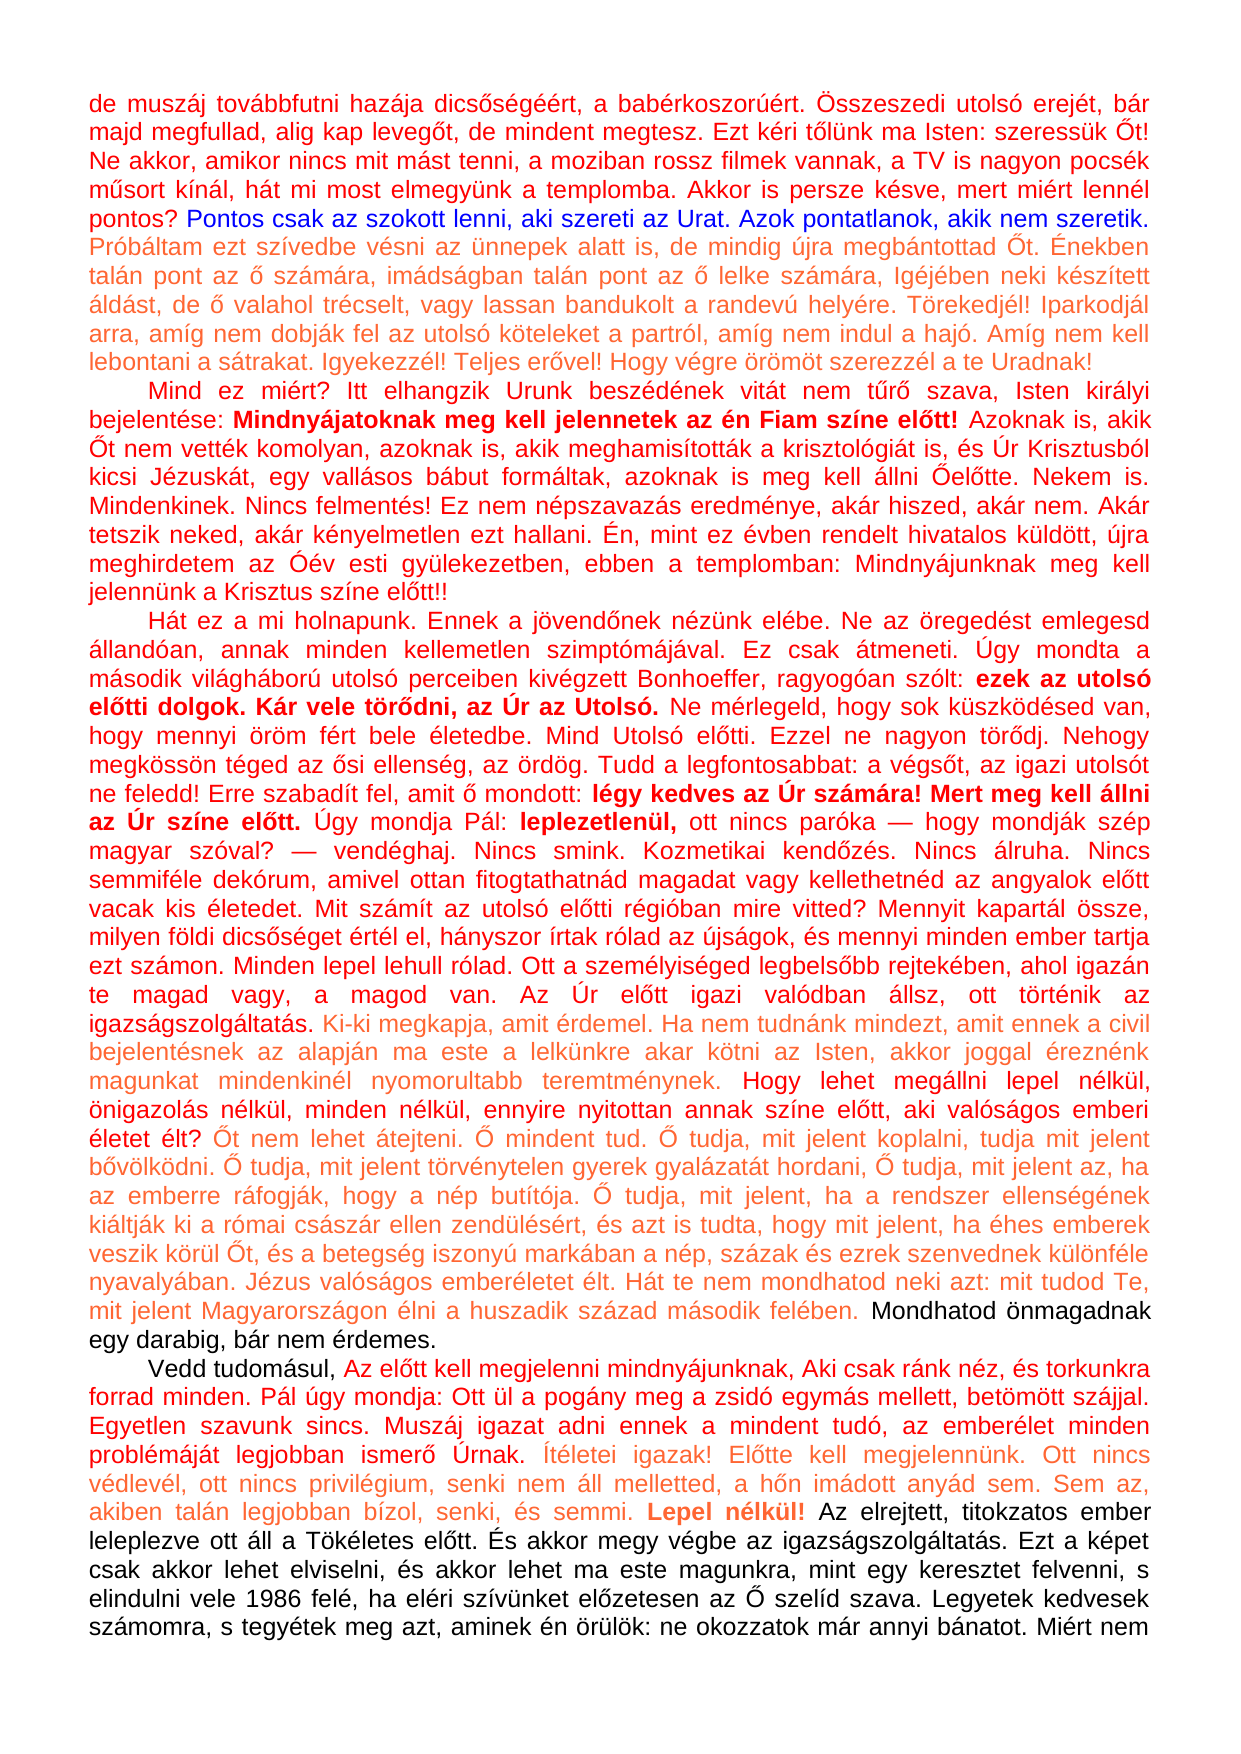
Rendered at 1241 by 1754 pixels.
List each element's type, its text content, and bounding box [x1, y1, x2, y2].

text Vedd tudomásul, Az előtt kell megjelenni mindnyájunknak, Aki csak ránk néz, és torkunkra forrad minden. Pál úgy mondja: Ott ül a pogány meg a zsidó egymás mellett, betömött szájjal. Egyetlen szavunk sincs. Muszáj igazat adni ennek a mindent tudó, az emberélet minden problémáját legjobban ismerő Úrnak. Ítéletei igazak! Előtte kell megjelennünk. Ott nincs védlevél, ott nincs privilégium, senki nem áll melletted, a hőn imádott anyád sem. Sem az, akiben talán legjobban bízol, senki, és semmi. Lepel nélkül! Az elrejtett, titokzatos ember leleplezve ott áll a Tökéletes előtt. És akkor megy végbe az igazságszolgáltatás. Ezt a képet csak akkor lehet elviselni, és akkor lehet ma este magunkra, mint egy keresztet felvenni, s elindulni vele 1986 felé, ha eléri szívünket előzetesen az Ő szelíd szava. Legyetek kedvesek számomra, s tegyétek meg azt, aminek én örülök: ne okozzatok már annyi bánatot. Miért nem [88, 1353, 1152, 1641]
text de muszáj továbbfutni hazája dicsőségéért, a babérkoszorúért. Összeszedi utolsó erejét, bár majd megfullad, alig kap levegőt, de mindent megtesz. Ezt kéri tőlünk ma Isten: szeressük Őt! Ne akkor, amikor nincs mit mást tenni, a moziban rossz filmek vannak, a TV is nagyon pocsék műsort kínál, hát mi most elmegyünk a templomba. Akkor is persze késve, mert miért lennél pontos? Pontos csak az szokott lenni, aki szereti az Urat. Azok pontatlanok, akik nem szeretik. Próbáltam ezt szívedbe vésni az ünnepek alatt is, de mindig újra megbántottad Őt. Énekben talán pont az ő számára, imádságban talán pont az ő lelke számára, Igéjében neki készített áldást, de ő valahol trécselt, vagy lassan bandukolt a randevú helyére. Törekedjél! Iparkodjál arra, amíg nem dobják fel az utolsó köteleket a partról, amíg nem indul a hajó. Amíg nem kell lebontani a sátrakat. Igyekezzél! Teljes erővel! Hogy végre örömöt szerezzél a te Uradnak! [88, 88, 1152, 376]
text Mind ez miért? Itt elhangzik Urunk beszédének vitát nem tűrő szava, Isten királyi bejelentése: Mindnyájatoknak meg kell jelennetek az én Fiam színe előtt! Azoknak is, akik Őt nem vették komolyan, azoknak is, akik meghamisították a krisztológiát is, és Úr Krisztusból kicsi Jézuskát, egy vallásos bábut formáltak, azoknak is meg kell állni Őelőtte. Nekem is. Mindenkinek. Nincs felmentés! Ez nem népszavazás eredménye, akár hiszed, akár nem. Akár tetszik neked, akár kényelmetlen ezt hallani. Én, mint ez évben rendelt hivatalos küldött, újra meghirdetem az Óév esti gyülekezetben, ebben a templomban: Mindnyájunknak meg kell jelennünk a Krisztus színe előtt!! [88, 376, 1152, 606]
text Hát ez a mi holnapunk. Ennek a jövendőnek nézünk elébe. Ne az öregedést emlegesd állandóan, annak minden kellemetlen szimptómájával. Ez csak átmeneti. Úgy mondta a második világháború utolsó perceiben kivégzett Bonhoeffer, ragyogóan szólt: ezek az utolsó előtti dolgok. Kár vele törődni, az Úr az Utolsó. Ne mérlegeld, hogy sok küszködésed van, hogy mennyi öröm fért bele életedbe. Mind Utolsó előtti. Ezzel ne nagyon törődj. Nehogy megkössön téged az ősi ellenség, az ördög. Tudd a legfontosabbat: a végsőt, az igazi utolsót ne feledd! Erre szabadít fel, amit ő mondott: légy kedves az Úr számára! Mert meg kell állni az Úr színe előtt. Úgy mondja Pál: leplezetlenül, ott nincs paróka — hogy mondják szép magyar szóval? — vendéghaj. Nincs smink. Kozmetikai kendőzés. Nincs álruha. Nincs semmiféle dekórum, amivel ottan fitogtathatnád magadat vagy kellethetnéd az angyalok előtt vacak kis életedet. Mit számít az utolsó előtti régióban mire vitted? Mennyit kapartál össze, milyen földi dicsőséget értél el, hányszor írtak rólad az újságok, és mennyi minden ember tartja ezt számon. Minden lepel lehull rólad. Ott a személyiséged legbelsőbb rejtekében, ahol igazán te magad vagy, a magod van. Az Úr előtt igazi valódban állsz, ott történik az igazságszolgáltatás. Ki-ki megkapja, amit érdemel. Ha nem tudnánk mindezt, amit ennek a civil bejelentésnek az alapján ma este a lelkünkre akar kötni az Isten, akkor joggal éreznénk magunkat mindenkinél nyomorultabb teremtménynek. Hogy lehet megállni lepel nélkül, önigazolás nélkül, minden nélkül, ennyire nyitottan annak színe előtt, aki valóságos emberi életet élt? Őt nem lehet átejteni. Ő mindent tud. Ő tudja, mit jelent koplalni, tudja mit jelent bővölködni. Ő tudja, mit jelent törvénytelen gyerek gyalázatát hordani, Ő tudja, mit jelent az, ha az emberre ráfogják, hogy a nép butítója. Ő tudja, mit jelent, ha a rendszer ellenségének kiáltják ki a római császár ellen zendülésért, és azt is tudta, hogy mit jelent, ha éhes emberek veszik körül Őt, és a betegség iszonyú markában a nép, százak és ezrek szenvednek különféle nyavalyában. Jézus valóságos emberéletet élt. Hát te nem mondhatod neki azt: mit tudod Te, mit jelent Magyarországon élni a huszadik század második felében. Mondhatod önmagadnak egy darabig, bár nem érdemes. [88, 606, 1152, 1353]
